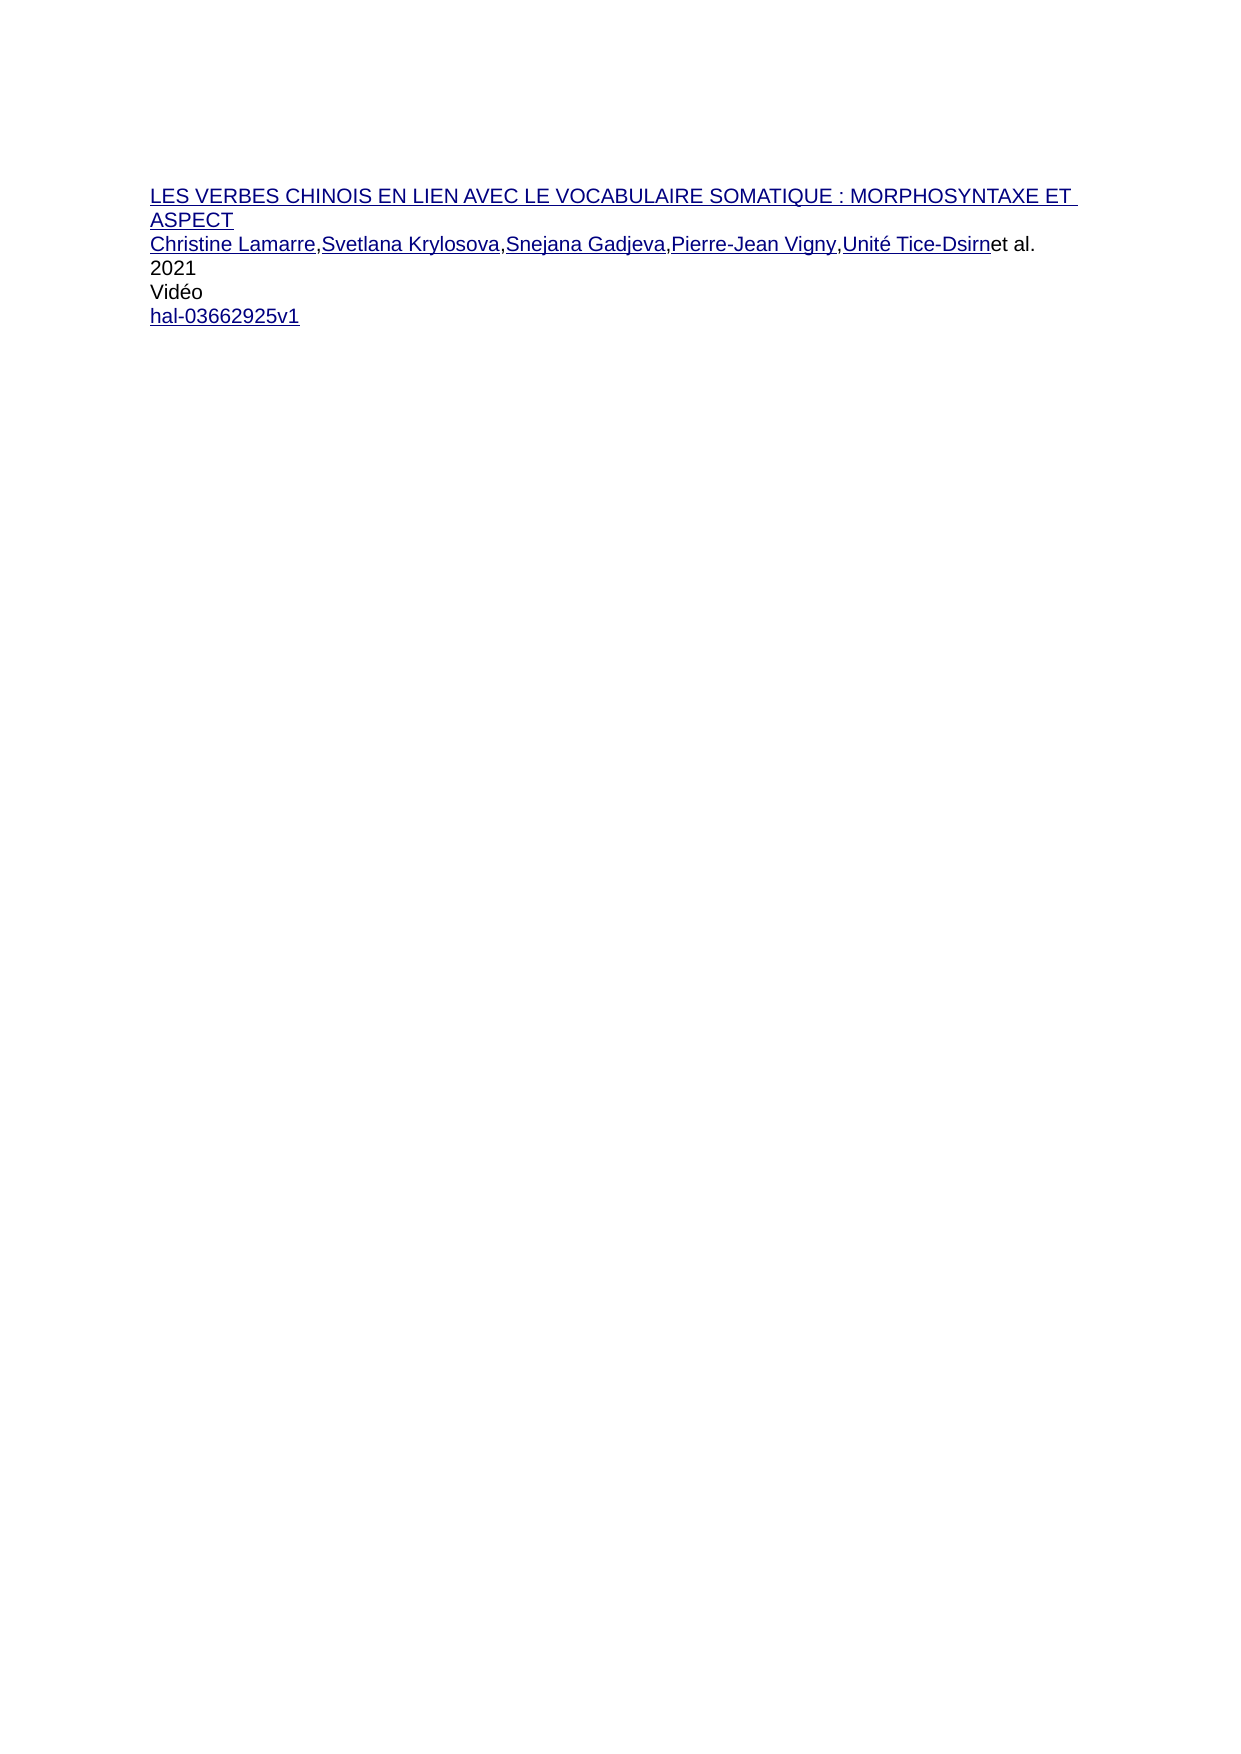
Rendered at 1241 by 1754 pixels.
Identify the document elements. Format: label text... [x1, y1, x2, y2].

table_header LES VERBES CHINOIS EN LIEN AVEC LE VOCABULAIRE SOMATIQUE : MORPHOSYNTAXE ET ASPECT Christine Lamarre,Svetlana Krylosova,Snejana Gadjeva,Pierre-Jean Vigny,Unité Tice-Dsirnet al. 2021 Vidéo hal-03662925v1 [150, 184, 1090, 328]
